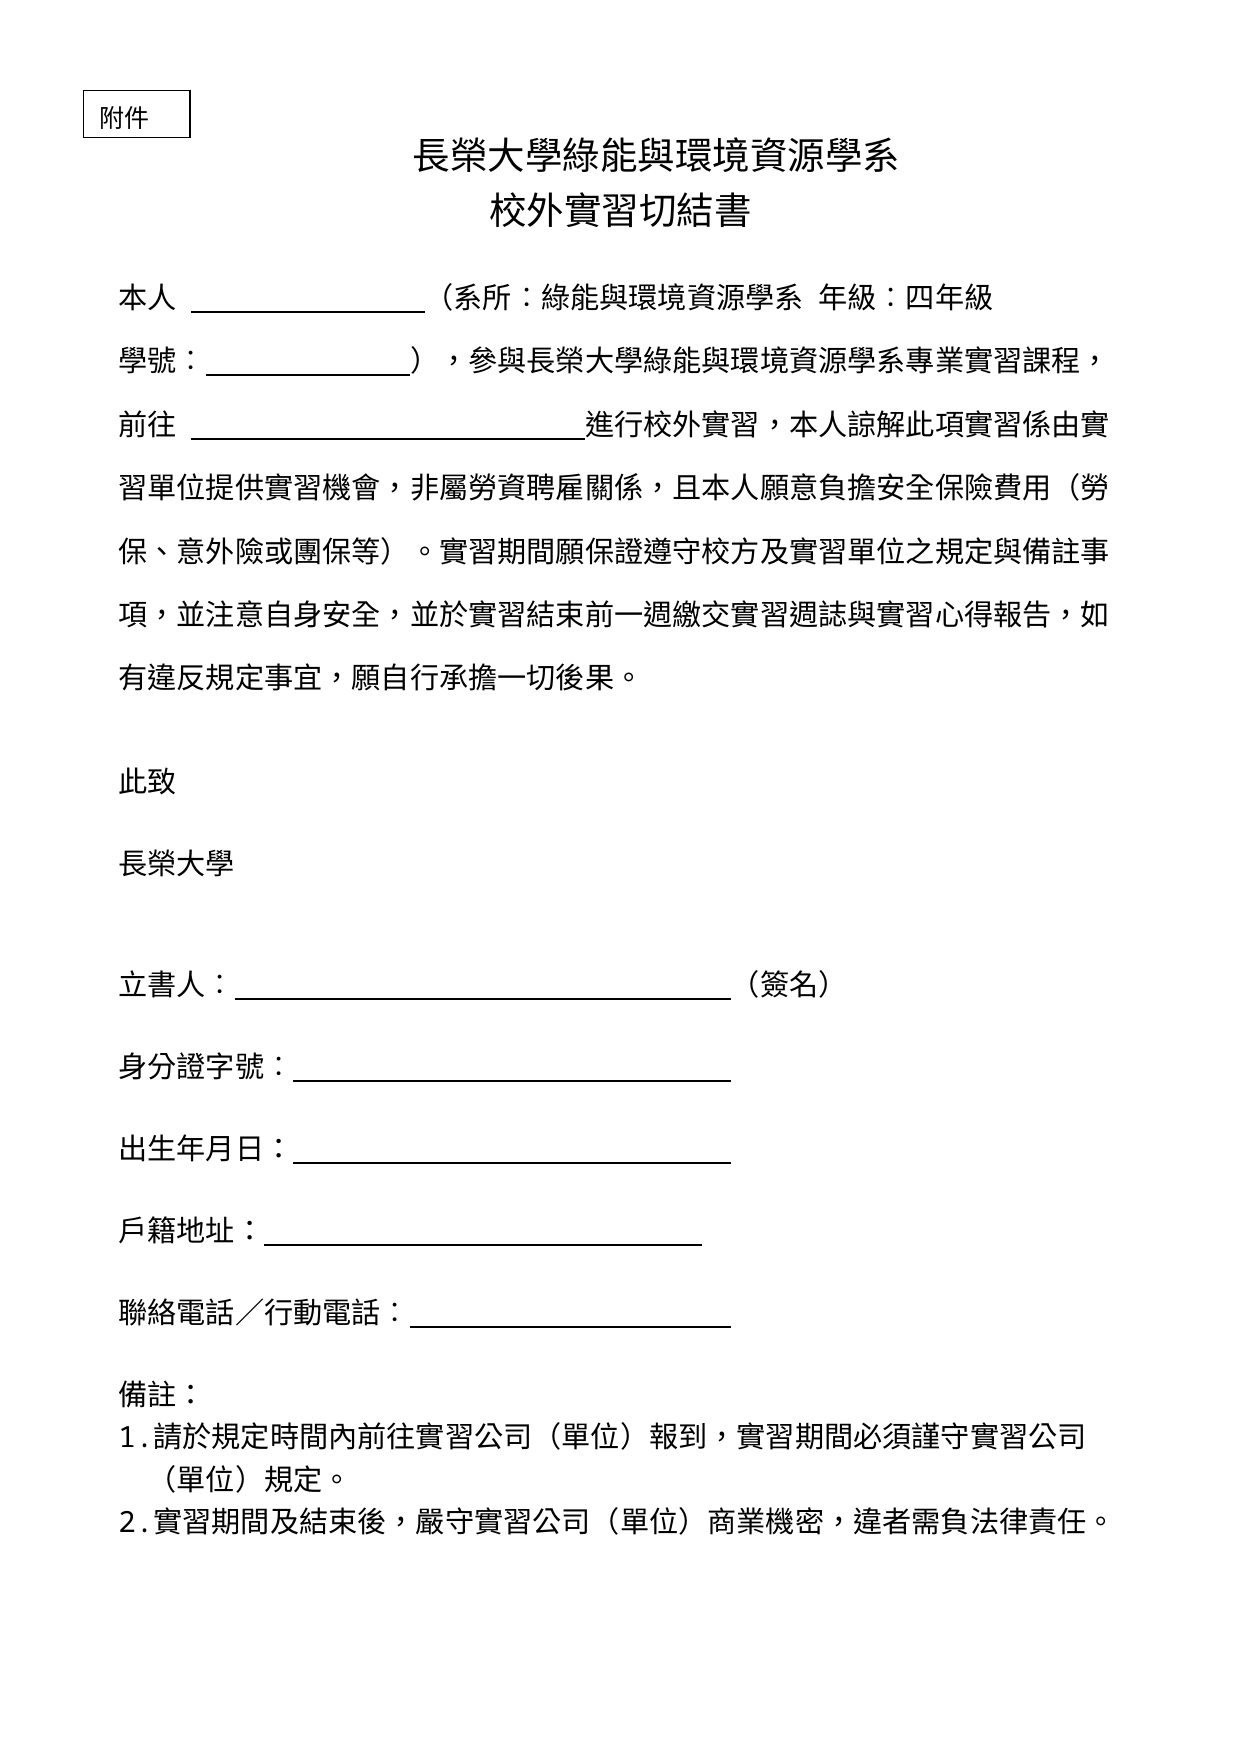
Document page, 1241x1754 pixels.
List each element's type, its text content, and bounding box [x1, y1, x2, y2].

text 出生年月日： [118, 1126, 1122, 1168]
text 校外實習切結書 [118, 181, 1122, 235]
text 本人 （系所︰綠能與環境資源學系 年級︰四年級 [118, 274, 1122, 317]
text 長榮大學 [118, 840, 1122, 882]
text 1.請於規定時間內前往實習公司（單位）報到，實習期間必須謹守實習公司（單位）規定。 [118, 1414, 1122, 1499]
text 附件三 [99, 98, 174, 129]
text 2.實習期間及結束後，嚴守實習公司（單位）商業機密，違者需負法律責任。 [118, 1499, 1122, 1541]
text 備註： [118, 1372, 1122, 1414]
text 學號︰ ），參與長榮大學綠能與環境資源學系專業實習課程，前往 進行校外實習，本人諒解此項實習係由實習單位提供實習機會，非屬勞資聘雇關係，且本人願意負擔安全保險費用（勞保、意外險或團保等）。實習期間願保證遵守校方及實習單位之規定與備註事項，並注意自身安全，並於實習結束前一週繳交實習週誌與實習心得報告，如有違反規定事宜，願自行承擔一切後果。 [118, 338, 1122, 697]
text 此致 [118, 758, 1122, 801]
text 聯絡電話／行動電話︰ [118, 1290, 1122, 1332]
text 長榮大學綠能與環境資源學系 [118, 126, 1122, 181]
text 身分證字號︰ [118, 1044, 1122, 1086]
text 立書人︰ （簽名） [118, 962, 1122, 1004]
text 戶籍地址： [118, 1208, 1122, 1250]
